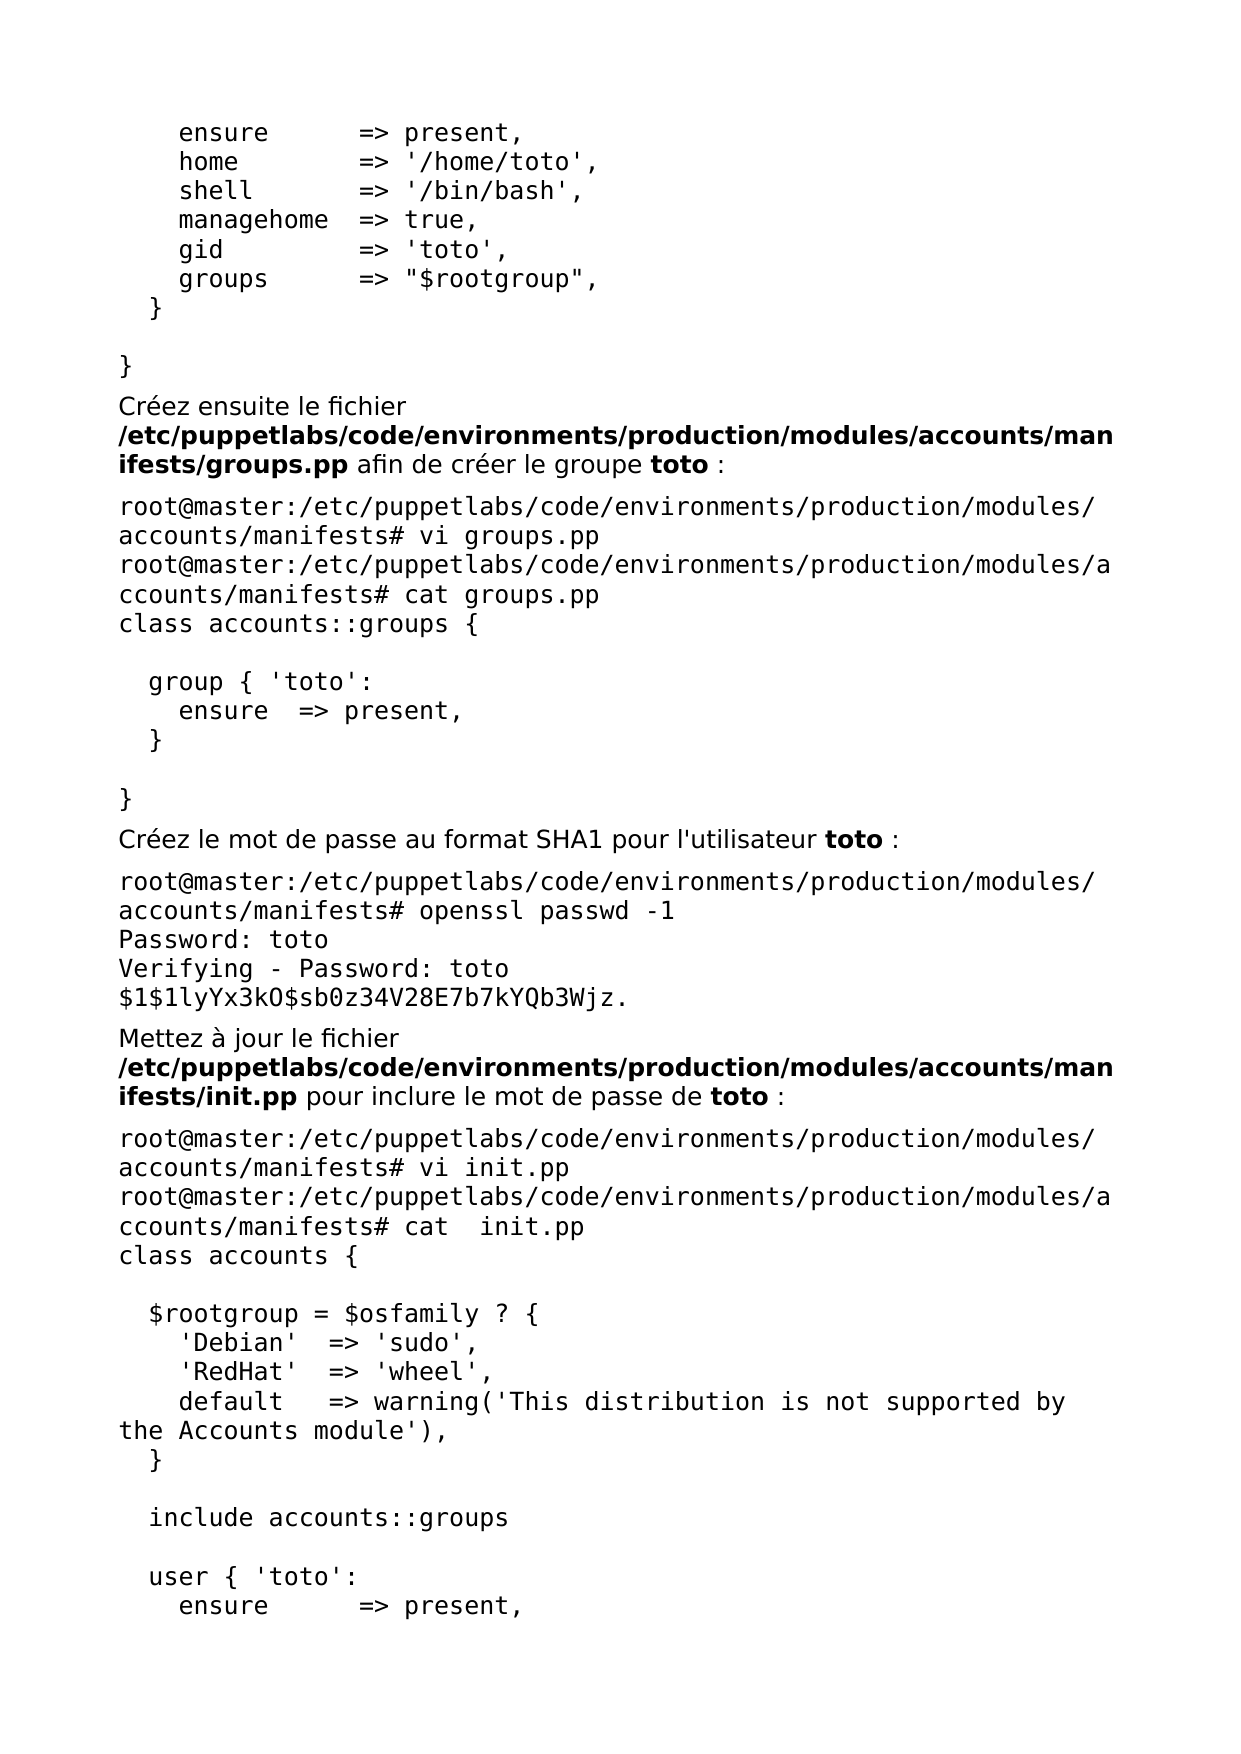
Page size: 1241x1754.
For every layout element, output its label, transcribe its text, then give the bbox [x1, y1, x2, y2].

text ensure => present, home => '/home/toto', shell => '/bin/bash', managehome => true, gid => 'toto', groups => "$rootgroup", } } [118, 118, 1122, 381]
text root@master:/etc/puppetlabs/code/environments/production/modules/accounts/manifests# openssl passwd -1 Password: toto Verifying - Password: toto $1$1lyYx3kO$sb0z34V28E7b7kYQb3Wjz. [118, 867, 1122, 1012]
text root@master:/etc/puppetlabs/code/environments/production/modules/accounts/manifests# vi init.pp root@master:/etc/puppetlabs/code/environments/production/modules/accounts/manifests# cat init.pp class accounts { $rootgroup = $osfamily ? { 'Debian' => 'sudo', 'RedHat' => 'wheel', default => warning('This distribution is not supported by the Accounts module'), } include accounts::groups user { 'toto': ensure => present, [118, 1124, 1122, 1620]
text Créez ensuite le fichier /etc/puppetlabs/code/environments/production/modules/accounts/manifests/groups.pp afin de créer le groupe toto : [118, 392, 1122, 480]
text Mettez à jour le fichier /etc/puppetlabs/code/environments/production/modules/accounts/manifests/init.pp pour inclure le mot de passe de toto : [118, 1024, 1122, 1112]
text Créez le mot de passe au format SHA1 pour l'utilisateur toto : [118, 825, 1122, 854]
text root@master:/etc/puppetlabs/code/environments/production/modules/accounts/manifests# vi groups.pp root@master:/etc/puppetlabs/code/environments/production/modules/accounts/manifests# cat groups.pp class accounts::groups { group { 'toto': ensure => present, } } [118, 492, 1122, 813]
